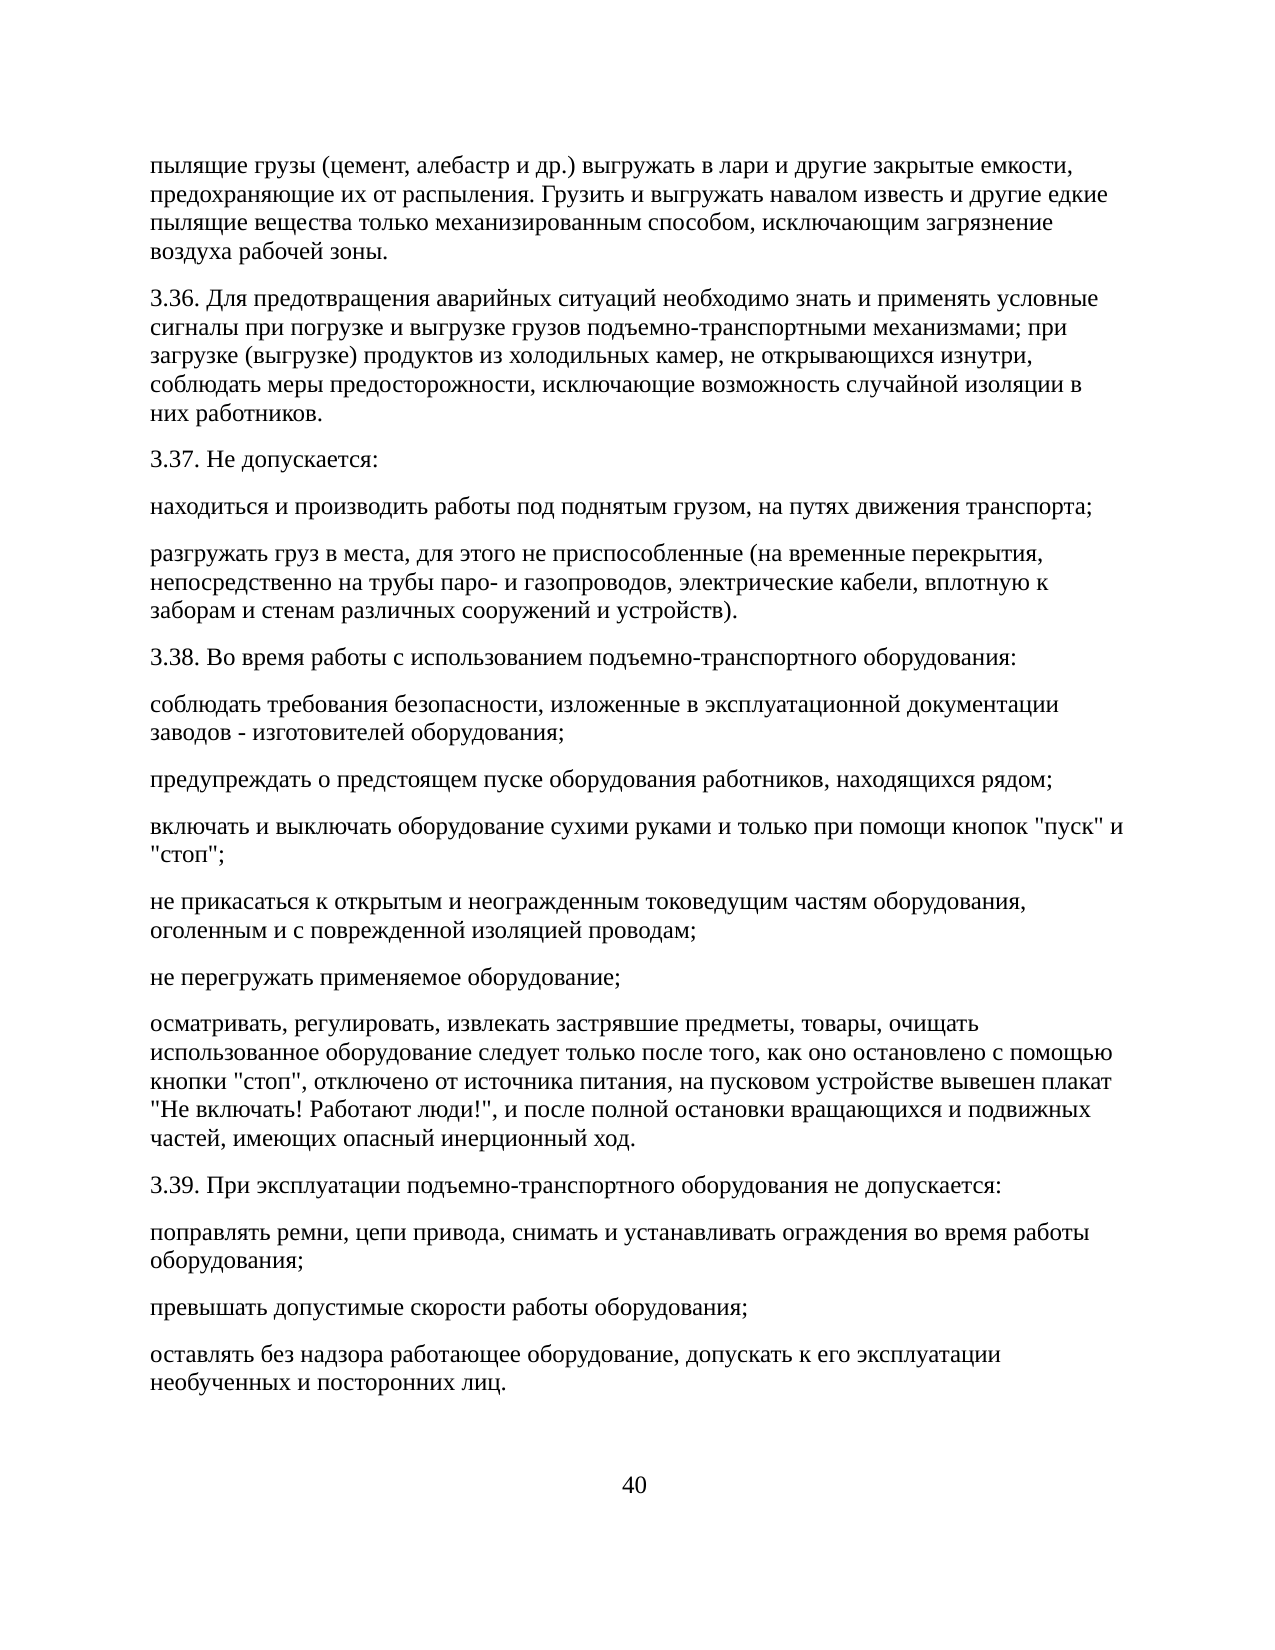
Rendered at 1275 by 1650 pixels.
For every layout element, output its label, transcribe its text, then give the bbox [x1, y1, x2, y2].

text 3.38. Во время работы с использованием подъемно-транспортного оборудования: [150, 642, 1125, 671]
text не перегружать применяемое оборудование; [150, 962, 1125, 990]
text пылящие грузы (цемент, алебастр и др.) выгружать в лари и другие закрытые емкости, предохраняющие их от распыления. Грузить и выгружать навалом известь и другие едкие пылящие вещества только механизированным способом, исключающим загрязнение воздуха рабочей зоны. [150, 150, 1125, 265]
text включать и выключать оборудование сухими руками и только при помощи кнопок "пуск" и "стоп"; [150, 811, 1125, 868]
text 3.39. При эксплуатации подъемно-транспортного оборудования не допускается: [150, 1170, 1125, 1199]
text 3.37. Не допускается: [150, 444, 1125, 473]
text поправлять ремни, цепи привода, снимать и устанавливать ограждения во время работы оборудования; [150, 1217, 1125, 1274]
text осматривать, регулировать, извлекать застрявшие предметы, товары, очищать использованное оборудование следует только после того, как оно остановлено с помощью кнопки "стоп", отключено от источника питания, на пусковом устройстве вывешен плакат "Не включать! Работают люди!", и после полной остановки вращающихся и подвижных частей, имеющих опасный инерционный ход. [150, 1008, 1125, 1152]
text не прикасаться к открытым и неогражденным токоведущим частям оборудования, оголенным и с поврежденной изоляцией проводам; [150, 886, 1125, 944]
text разгружать груз в места, для этого не приспособленные (на временные перекрытия, непосредственно на трубы паро- и газопроводов, электрические кабели, вплотную к заборам и стенам различных сооружений и устройств). [150, 538, 1125, 624]
text соблюдать требования безопасности, изложенные в эксплуатационной документации заводов - изготовителей оборудования; [150, 689, 1125, 746]
text 3.36. Для предотвращения аварийных ситуаций необходимо знать и применять условные сигналы при погрузке и выгрузке грузов подъемно-транспортными механизмами; при загрузке (выгрузке) продуктов из холодильных камер, не открывающихся изнутри, соблюдать меры предосторожности, исключающие возможность случайной изоляции в них работников. [150, 283, 1125, 427]
text находиться и производить работы под поднятым грузом, на путях движения транспорта; [150, 491, 1125, 520]
text предупреждать о предстоящем пуске оборудования работников, находящихся рядом; [150, 764, 1125, 793]
text превышать допустимые скорости работы оборудования; [150, 1292, 1125, 1321]
text оставлять без надзора работающее оборудование, допускать к его эксплуатации необученных и посторонних лиц. [150, 1339, 1125, 1396]
